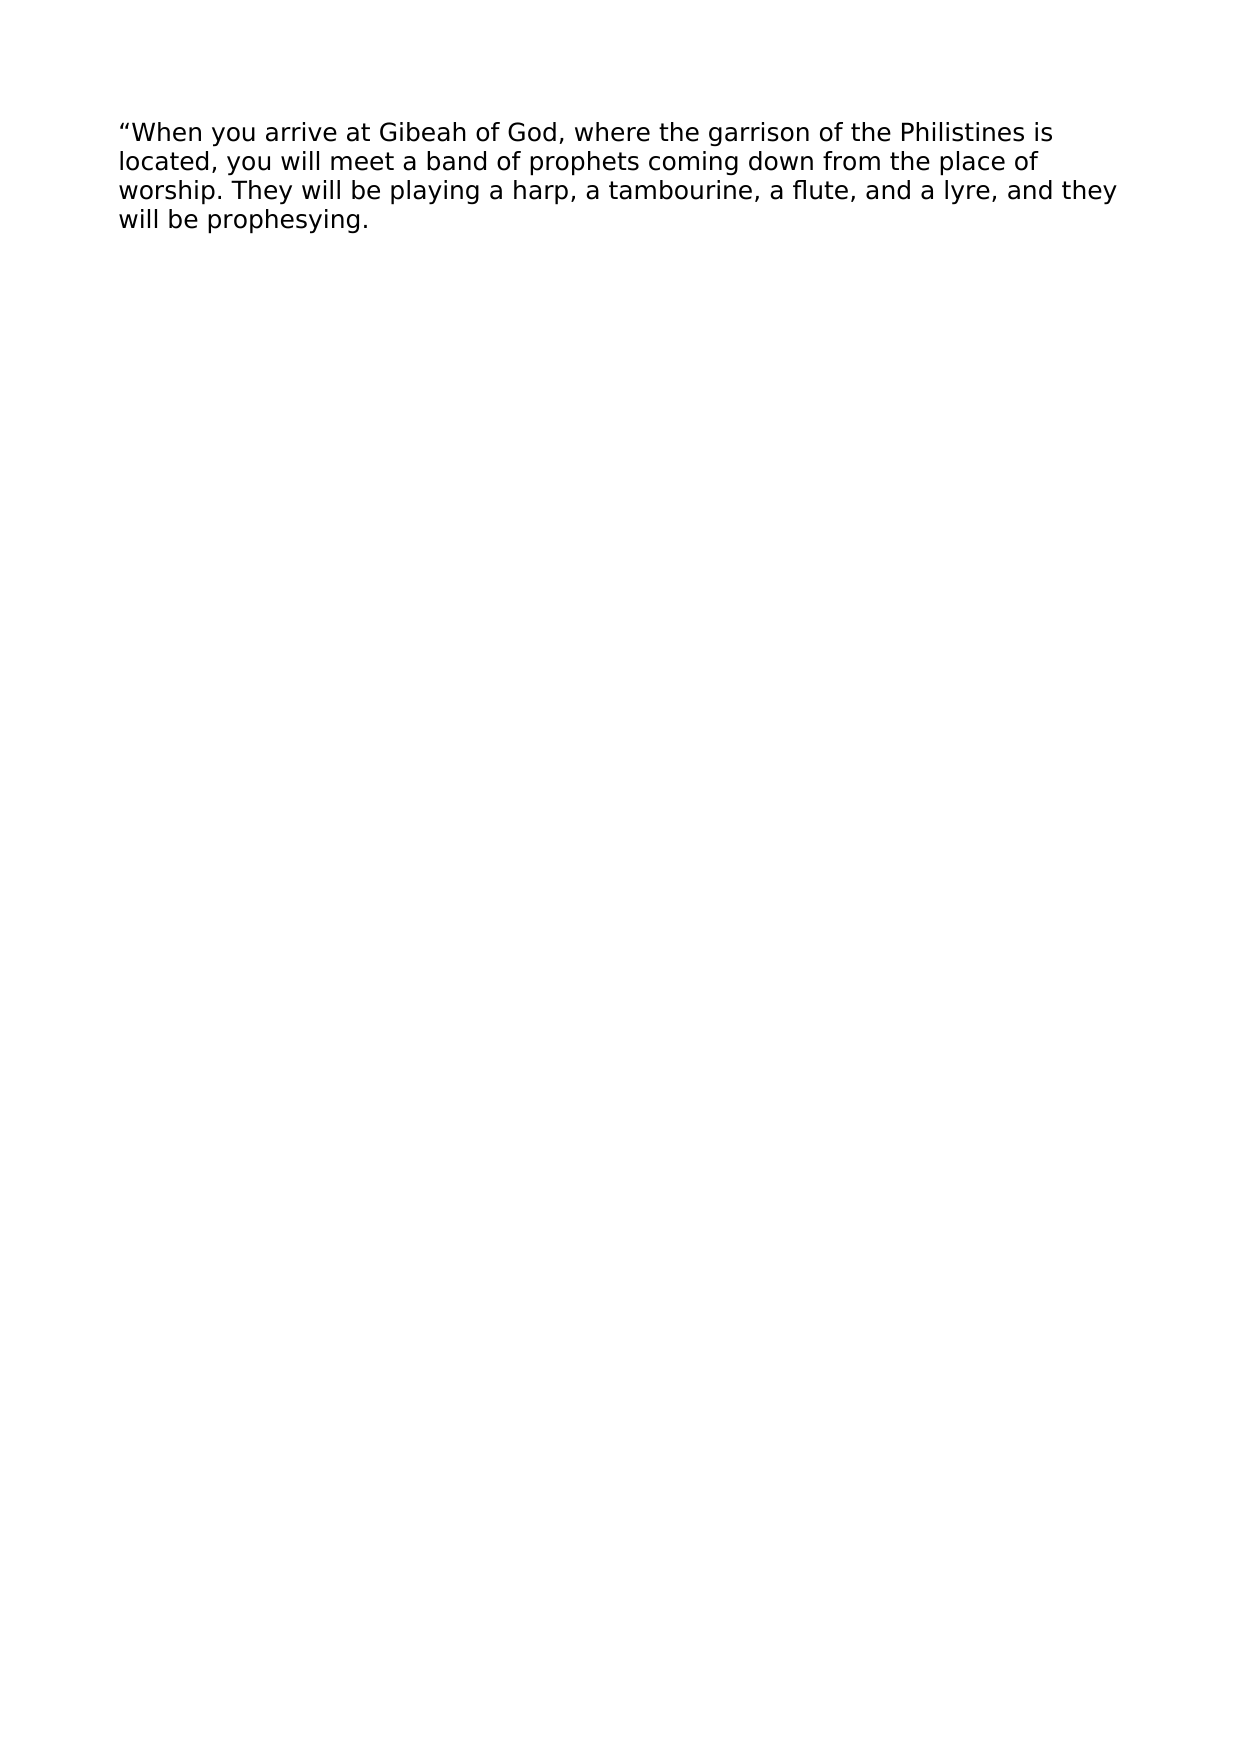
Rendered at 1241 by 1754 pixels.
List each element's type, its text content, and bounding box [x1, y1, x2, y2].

text “When you arrive at Gibeah of God, where the garrison of the Philistines is located, you will meet a band of prophets coming down from the place of worship. They will be playing a harp, a tambourine, a flute, and a lyre, and they will be prophesying. [118, 118, 1122, 235]
